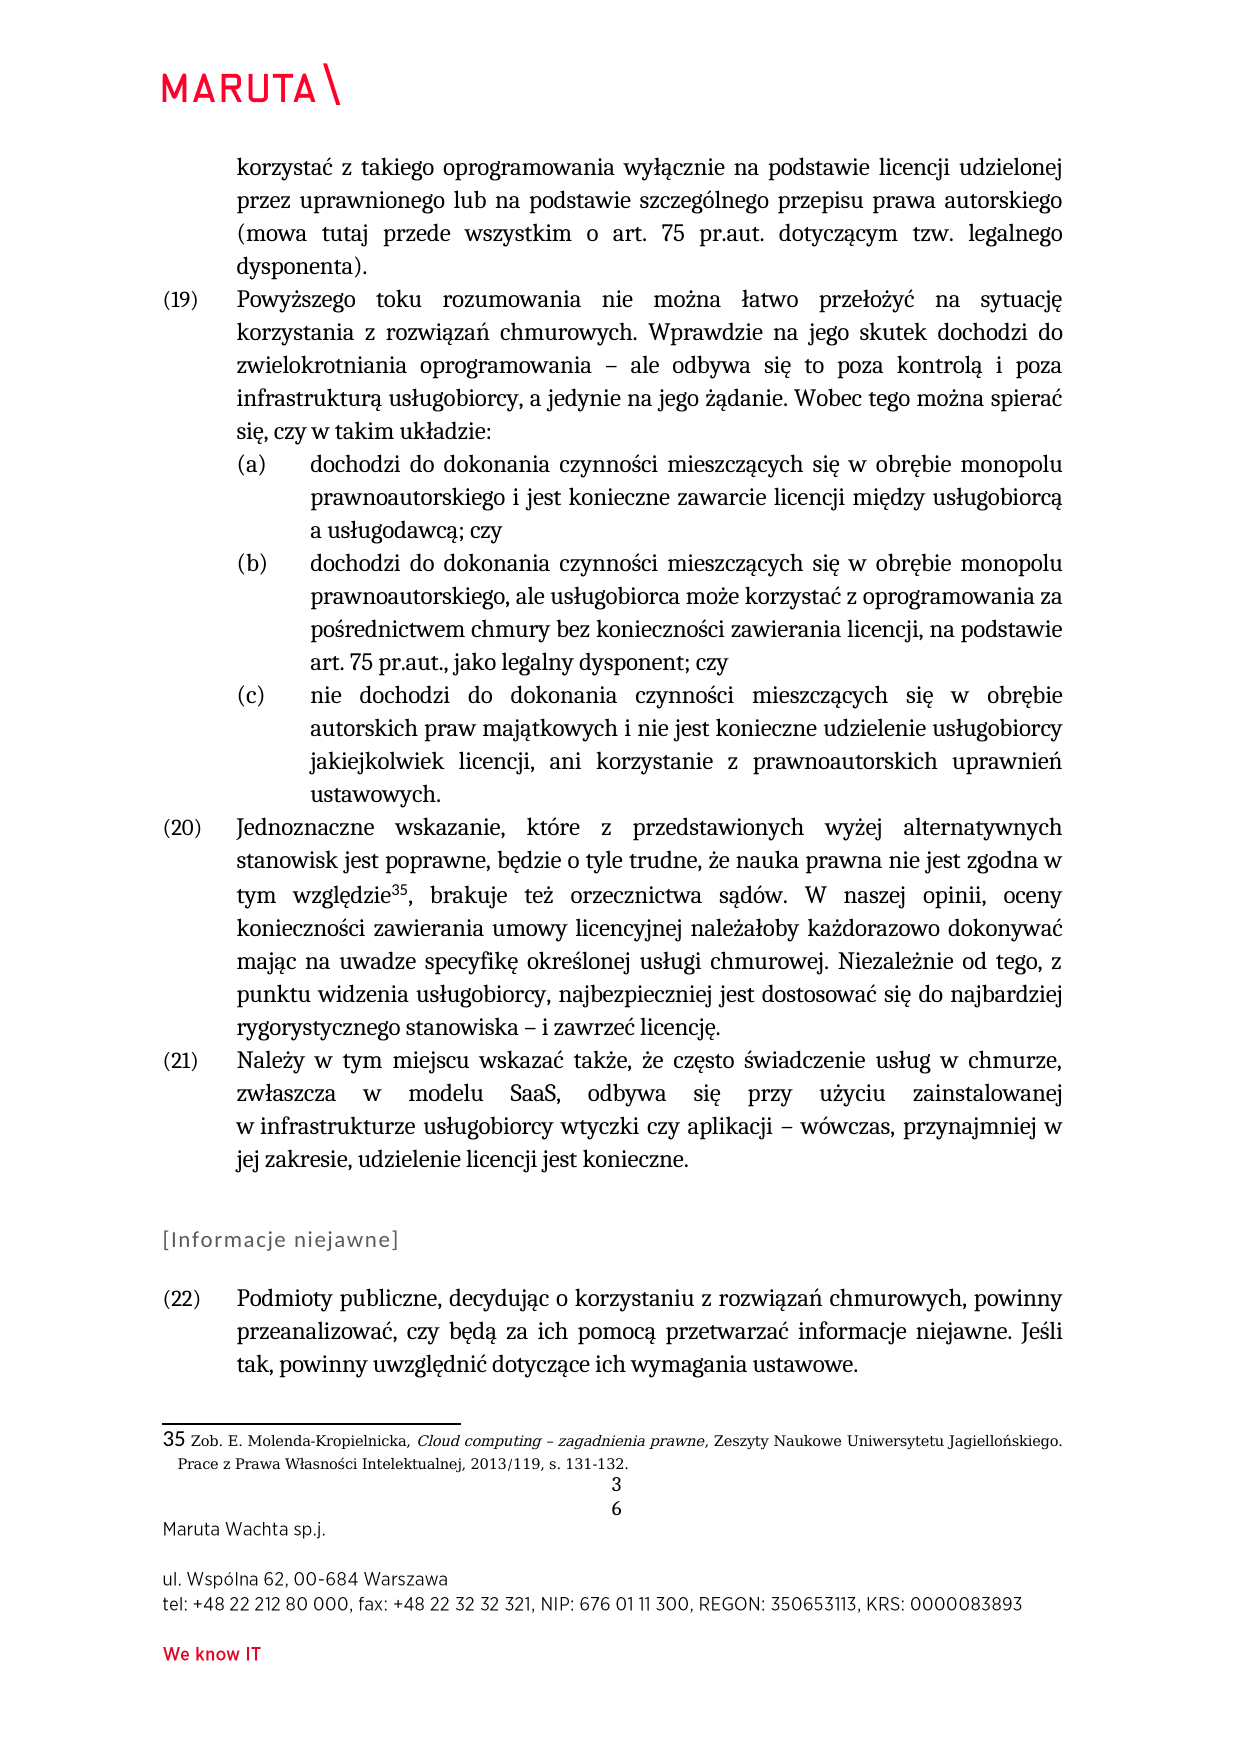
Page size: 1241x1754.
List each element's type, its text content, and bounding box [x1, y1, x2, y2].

subtitle Podmioty publiczne, decydując o korzystaniu z rozwiązań chmurowych, powinny przeanalizować, czy będą za ich pomocą przetwarzać informacje niejawne. Jeśli tak, powinny uwzględnić dotyczące ich wymagania ustawowe. [162, 1284, 1063, 1379]
subtitle nie dochodzi do dokonania czynności mieszczących się w obrębie autorskich praw majątkowych i nie jest konieczne udzielenie usługobiorcy jakiejkolwiek licencji, ani korzystanie z prawnoautorskich uprawnień ustawowych. [236, 681, 1063, 809]
text Zob. E. Molenda-Kropielnicka, Cloud computing – zagadnienia prawne, Zeszyty Naukowe Uniwersytetu Jagiellońskiego. Prace z Prawa Własności Intelektualnej, 2013/119, s. 131-132. [162, 1424, 1063, 1473]
subtitle Powyższego toku rozumowania nie można łatwo przełożyć na sytuację korzystania z rozwiązań chmurowych. Wprawdzie na jego skutek dochodzi do zwielokrotniania oprogramowania – ale odbywa się to poza kontrolą i poza infrastrukturą usługobiorcy, a jedynie na jego żądanie. Wobec tego można spierać się, czy w takim układzie: [162, 285, 1063, 446]
subtitle dochodzi do dokonania czynności mieszczących się w obrębie monopolu prawnoautorskiego i jest konieczne zawarcie licencji między usługobiorcą a usługodawcą; czy [236, 450, 1063, 544]
subtitle Należy w tym miejscu wskazać także, że często świadczenie usług w chmurze, zwłaszcza w modelu SaaS, odbywa się przy użyciu zainstalowanej w infrastrukturze usługobiorcy wtyczki czy aplikacji – wówczas, przynajmniej w jej zakresie, udzielenie licencji jest konieczne. [162, 1046, 1063, 1174]
subtitle Jednoznaczne wskazanie, które z przedstawionych wyżej alternatywnych stanowisk jest poprawne, będzie o tyle trudne, że nauka prawna nie jest zgodna w tym względzie, brakuje też orzecznictwa sądów. W naszej opinii, oceny konieczności zawierania umowy licencyjnej należałoby każdorazowo dokonywać mając na uwadze specyfikę określonej usługi chmurowej. Niezależnie od tego, z punktu widzenia usługobiorcy, najbezpieczniej jest dostosować się do najbardziej rygorystycznego stanowiska – i zawrzeć licencję. [162, 813, 1063, 1042]
text [Informacje niejawne] [162, 1226, 1063, 1253]
subtitle korzystać z takiego oprogramowania wyłącznie na podstawie licencji udzielonej przez uprawnionego lub na podstawie szczególnego przepisu prawa autorskiego (mowa tutaj przede wszystkim o art. 75 pr.aut. dotyczącym tzw. legalnego dysponenta). [162, 153, 1063, 280]
subtitle dochodzi do dokonania czynności mieszczących się w obrębie monopolu prawnoautorskiego, ale usługobiorca może korzystać z oprogramowania za pośrednictwem chmury bez konieczności zawierania licencji, na podstawie art. 75 pr.aut., jako legalny dysponent; czy [236, 549, 1063, 677]
